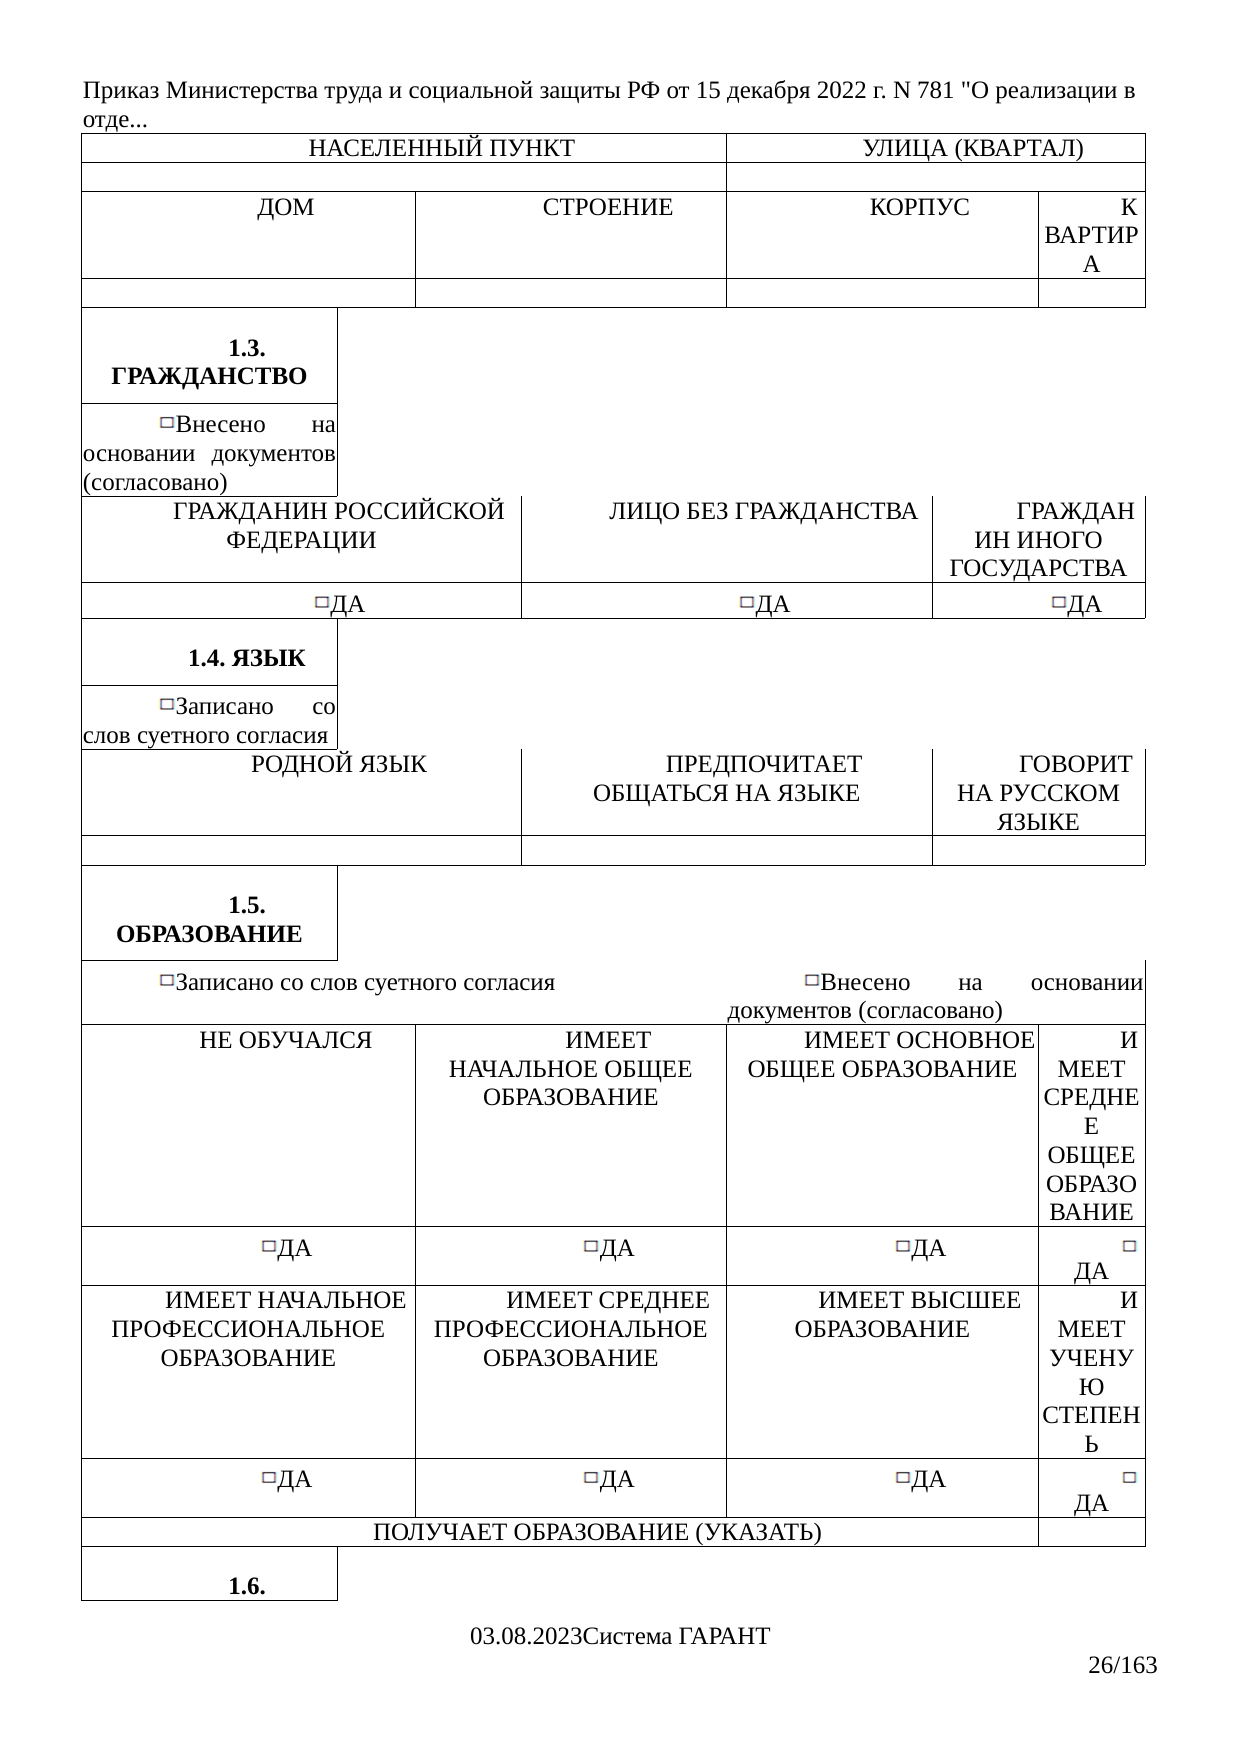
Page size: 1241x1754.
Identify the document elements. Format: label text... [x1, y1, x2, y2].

table_cell ИМЕЕТ НАЧАЛЬНОЕ ПРОФЕССИОНАЛЬНОЕ ОБРАЗОВАНИЕ [82, 1286, 415, 1458]
table_cell ДОМ [82, 192, 415, 278]
picture [893, 1226, 912, 1257]
table_cell ИМЕЕТ УЧЕНУЮ СТЕПЕНЬ [1039, 1286, 1145, 1458]
picture [312, 582, 331, 613]
table_cell ИМЕЕТ ОСНОВНОЕ ОБЩЕЕ ОБРАЗОВАНИЕ [727, 1025, 1038, 1226]
table_cell ПРЕДПОЧИТАЕТ ОБЩАТЬСЯ НА ЯЗЫКЕ [522, 749, 932, 835]
table_cell Внесено на основании документов (согласовано) [82, 404, 337, 496]
table_cell [82, 279, 415, 307]
table_cell ИМЕЕТ НАЧАЛЬНОЕ ОБЩЕЕ ОБРАЗОВАНИЕ [416, 1025, 726, 1226]
table_cell [522, 836, 932, 865]
picture [581, 1458, 600, 1488]
picture [581, 1226, 600, 1257]
table_cell ДА [522, 583, 932, 618]
picture [157, 403, 176, 433]
table_cell УЛИЦА (КВАРТАЛ) [727, 134, 1145, 162]
table_cell ДА [416, 1227, 726, 1285]
picture [259, 1226, 278, 1257]
table_cell [727, 163, 1145, 191]
picture [802, 960, 821, 991]
picture [1049, 582, 1068, 613]
picture [1120, 1458, 1138, 1488]
picture [157, 685, 176, 715]
picture [893, 1458, 912, 1488]
table_cell КВАРТИРА [1039, 192, 1145, 278]
table_cell ЛИЦО БЕЗ ГРАЖДАНСТВА [522, 496, 932, 582]
table_cell КОРПУС [727, 192, 1038, 278]
picture [157, 960, 176, 991]
table_cell [933, 836, 1145, 865]
table_cell 1.5. ОБРАЗОВАНИЕ [82, 866, 337, 960]
table_cell ДА [82, 1459, 415, 1517]
table_cell Записано со слов суетного согласия [82, 960, 726, 1024]
table_cell 1.3. ГРАЖДАНСТВО [82, 308, 337, 403]
table_cell 1.4. ЯЗЫК [82, 619, 337, 684]
table_cell [82, 836, 521, 865]
picture [737, 582, 756, 613]
table_cell ДА [727, 1459, 1038, 1517]
table_cell ДА [82, 1227, 415, 1285]
table_cell НЕ ОБУЧАЛСЯ [82, 1025, 415, 1226]
table_cell ДА [1039, 1227, 1145, 1285]
table_cell [1039, 1518, 1145, 1546]
picture [259, 1458, 278, 1488]
table_cell [82, 163, 726, 191]
table_cell ГОВОРИТ НА РУССКОМ ЯЗЫКЕ [933, 749, 1145, 835]
table_cell ИМЕЕТ СРЕДНЕЕ ОБЩЕЕ ОБРАЗОВАНИЕ [1039, 1025, 1145, 1226]
table_cell ГРАЖДАНИН ИНОГО ГОСУДАРСТВА [933, 496, 1145, 582]
table_cell [416, 279, 726, 307]
table_cell [1039, 279, 1145, 307]
table_cell ДА [1039, 1459, 1145, 1517]
table_cell Записано со слов суетного согласия [82, 686, 337, 749]
table_cell ПОЛУЧАЕТ ОБРАЗОВАНИЕ (УКАЗАТЬ) [82, 1518, 1038, 1546]
table_cell ДА [82, 583, 521, 618]
table_cell СТРОЕНИЕ [416, 192, 726, 278]
table_cell ИМЕЕТ СРЕДНЕЕ ПРОФЕССИОНАЛЬНОЕ ОБРАЗОВАНИЕ [416, 1286, 726, 1458]
table_cell ИМЕЕТ ВЫСШЕЕ ОБРАЗОВАНИЕ [727, 1286, 1038, 1458]
table_cell НАСЕЛЕННЫЙ ПУНКТ [82, 134, 726, 162]
table_cell Внесено на основании документов (согласовано) [726, 960, 1145, 1024]
table_cell РОДНОЙ ЯЗЫК [82, 749, 521, 835]
table_cell ДА [727, 1227, 1038, 1285]
table_cell ДА [933, 583, 1145, 618]
table_cell 1.6. [82, 1547, 337, 1600]
table_cell [727, 279, 1038, 307]
table_cell ГРАЖДАНИН РОССИЙСКОЙ ФЕДЕРАЦИИ [82, 496, 521, 582]
picture [1120, 1226, 1138, 1257]
table_cell ДА [416, 1459, 726, 1517]
